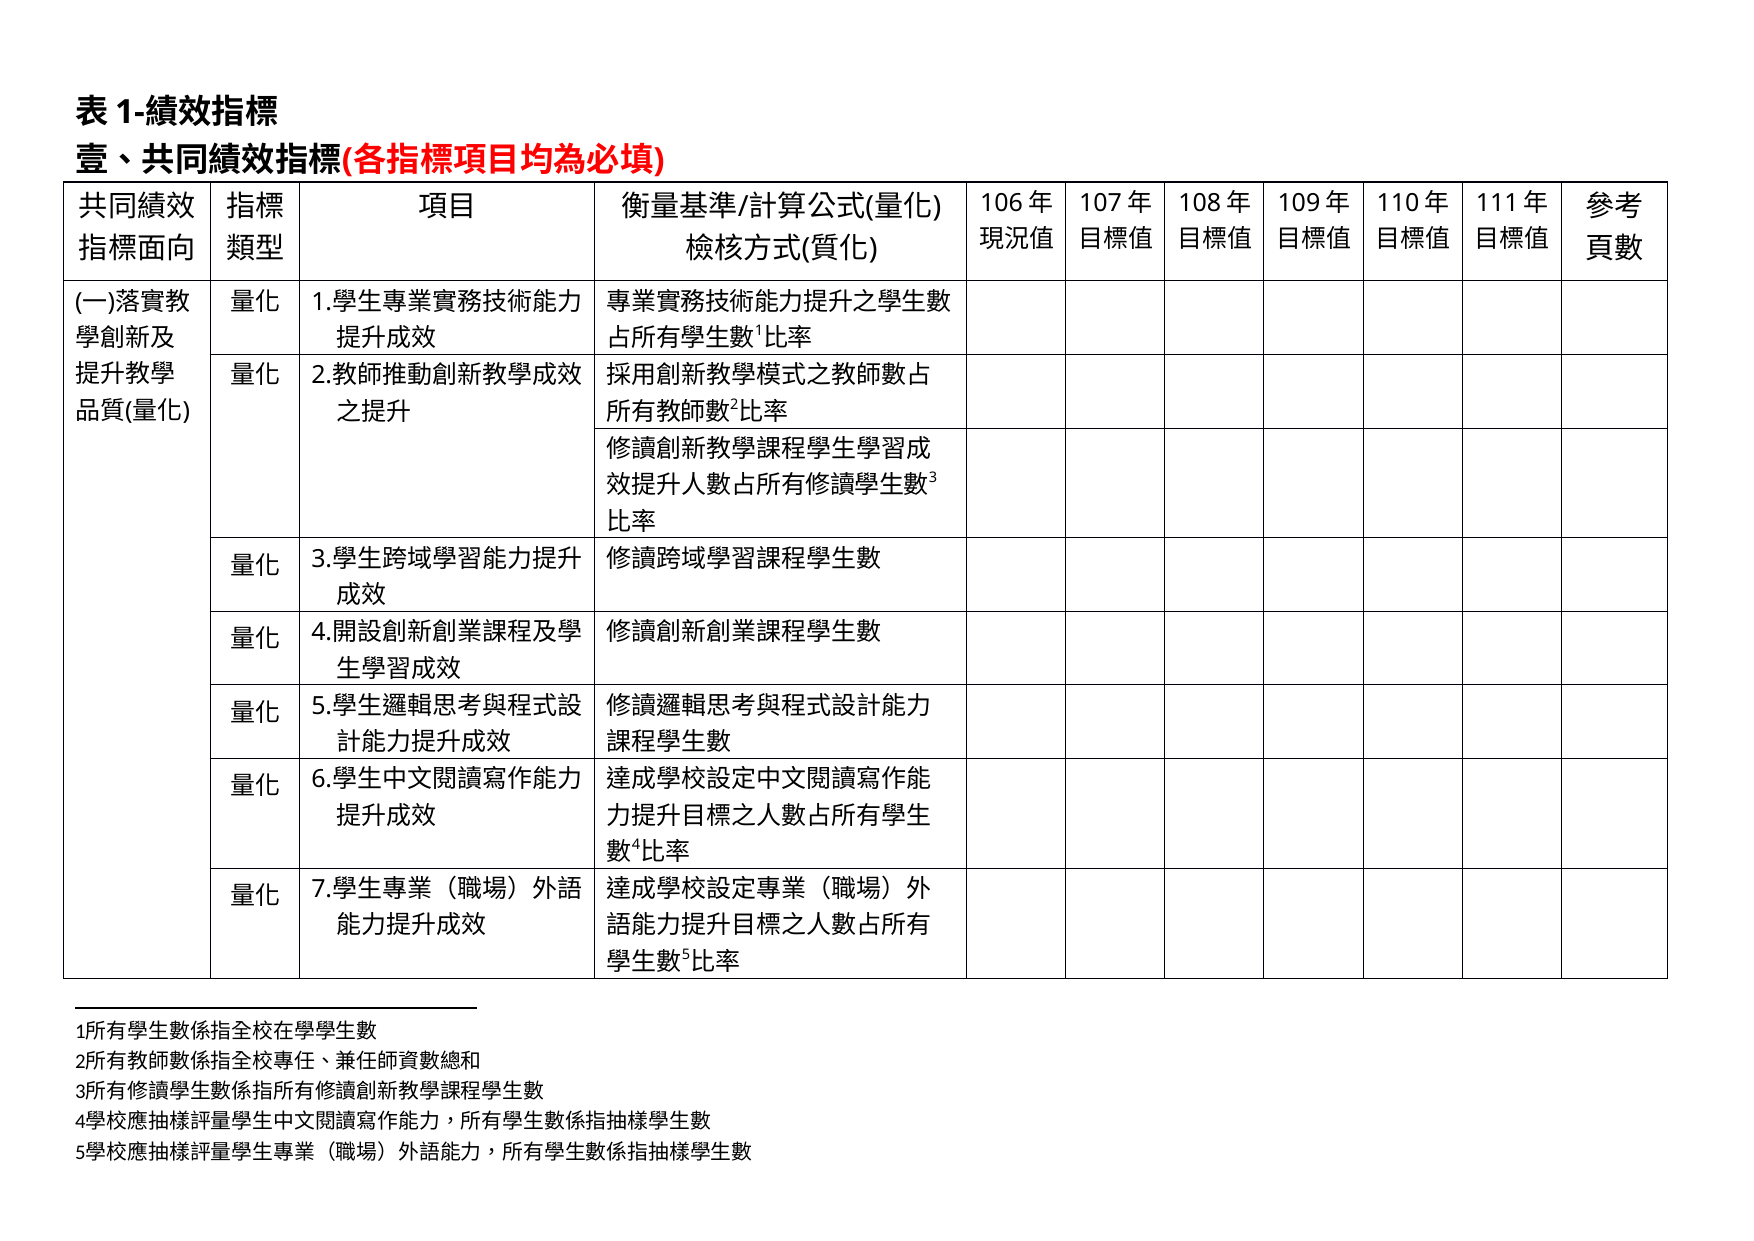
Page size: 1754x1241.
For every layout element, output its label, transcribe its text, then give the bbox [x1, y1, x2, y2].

table_cell [1364, 281, 1462, 354]
table_cell [1066, 355, 1164, 427]
table_cell [967, 538, 1065, 611]
table_cell [1463, 685, 1561, 758]
table_cell [1562, 355, 1667, 427]
table_cell 採用創新教學模式之教師數占所有教師數比率 [595, 355, 966, 427]
table_header 參考 頁數 [1562, 183, 1667, 280]
table_cell 學生邏輯思考與程式設計能力提升成效 [300, 685, 594, 758]
table_cell [1364, 612, 1462, 684]
table_cell [1562, 685, 1667, 758]
table_cell [1264, 538, 1363, 611]
table_cell [967, 759, 1065, 868]
table_header 衡量基準/計算公式(量化) 檢核方式(質化) [595, 183, 966, 280]
table_header 110年 目標值 [1364, 183, 1462, 280]
table_cell 量化 [211, 685, 299, 758]
table_cell 達成學校設定中文閱讀寫作能力提升目標之人數占所有學生數比率 [595, 759, 966, 868]
table_cell [1165, 281, 1263, 354]
table_cell 量化 [211, 869, 299, 977]
table_cell [1463, 759, 1561, 868]
table_cell (一)落實教學創新及提升教學品質(量化) [64, 281, 210, 977]
table_cell [1066, 281, 1164, 354]
table_cell 學生專業（職場）外語能力提升成效 [300, 869, 594, 977]
table_cell [1165, 869, 1263, 977]
table_cell [1562, 759, 1667, 868]
table_cell 學生專業實務技術能力提升成效 [300, 281, 594, 354]
table_cell [1264, 281, 1363, 354]
table_cell [1165, 429, 1263, 537]
table_cell [1165, 538, 1263, 611]
table_cell [1364, 538, 1462, 611]
table_cell [1463, 355, 1561, 427]
table_header 共同績效指標面向 [64, 183, 210, 280]
table_cell 教師推動創新教學成效之提升 [300, 355, 594, 537]
table_cell [967, 612, 1065, 684]
table_cell [1066, 685, 1164, 758]
table_cell [1562, 281, 1667, 354]
table_cell [967, 281, 1065, 354]
table_header 項目 [300, 183, 594, 280]
table_cell 量化 [211, 281, 299, 354]
table_cell [1364, 429, 1462, 537]
table_cell [1463, 281, 1561, 354]
table_cell [1562, 869, 1667, 977]
table_cell [1463, 429, 1561, 537]
table_cell [1562, 612, 1667, 684]
table_cell [1364, 869, 1462, 977]
table_cell 量化 [211, 612, 299, 684]
table_cell [1264, 429, 1363, 537]
table_cell [1066, 612, 1164, 684]
table_cell [1463, 869, 1561, 977]
table_cell 量化 [211, 538, 299, 611]
table_cell [1165, 759, 1263, 868]
table_cell 開設創新創業課程及學生學習成效 [300, 612, 594, 684]
table_cell [967, 429, 1065, 537]
table_cell [1165, 685, 1263, 758]
table_cell [1364, 685, 1462, 758]
table_cell [1562, 429, 1667, 537]
table_cell [1463, 538, 1561, 611]
table_cell [1066, 429, 1164, 537]
table_cell 量化 [211, 759, 299, 868]
table_cell [967, 869, 1065, 977]
table_cell 學生跨域學習能力提升成效 [300, 538, 594, 611]
table_cell [1364, 355, 1462, 427]
table_cell 學生中文閱讀寫作能力提升成效 [300, 759, 594, 868]
table_header 108年 目標值 [1165, 183, 1263, 280]
table_cell [1264, 612, 1363, 684]
table_cell [1562, 538, 1667, 611]
table_header 109年 目標值 [1264, 183, 1363, 280]
table_header 111年 目標值 [1463, 183, 1561, 280]
table_cell [1066, 538, 1164, 611]
table_cell [1264, 355, 1363, 427]
table_cell [967, 355, 1065, 427]
table_cell [1264, 685, 1363, 758]
table_cell [1165, 612, 1263, 684]
table_cell 達成學校設定專業（職場）外語能力提升目標之人數占所有學生數比率 [595, 869, 966, 977]
table_cell [967, 685, 1065, 758]
table_cell 修讀邏輯思考與程式設計能力課程學生數 [595, 685, 966, 758]
table_cell [1066, 759, 1164, 868]
text 壹、共同績效指標(各指標項目均為必填) [75, 133, 1679, 181]
table_cell [1364, 759, 1462, 868]
table_cell [1165, 355, 1263, 427]
table_cell [1066, 869, 1164, 977]
table_cell 修讀跨域學習課程學生數 [595, 538, 966, 611]
table_header 107年 目標值 [1066, 183, 1164, 280]
table_cell 量化 [211, 355, 299, 537]
table_cell [1463, 612, 1561, 684]
table_header 106年 現況值 [967, 183, 1065, 280]
table_header 指標類型 [211, 183, 299, 280]
table_cell 修讀創新教學課程學生學習成效提升人數占所有修讀學生數比率 [595, 429, 966, 537]
text 表1-績效指標 [75, 84, 1679, 133]
table_cell 專業實務技術能力提升之學生數占所有學生數比率 [595, 281, 966, 354]
table_cell 修讀創新創業課程學生數 [595, 612, 966, 684]
table_cell [1264, 759, 1363, 868]
table_cell [1264, 869, 1363, 977]
